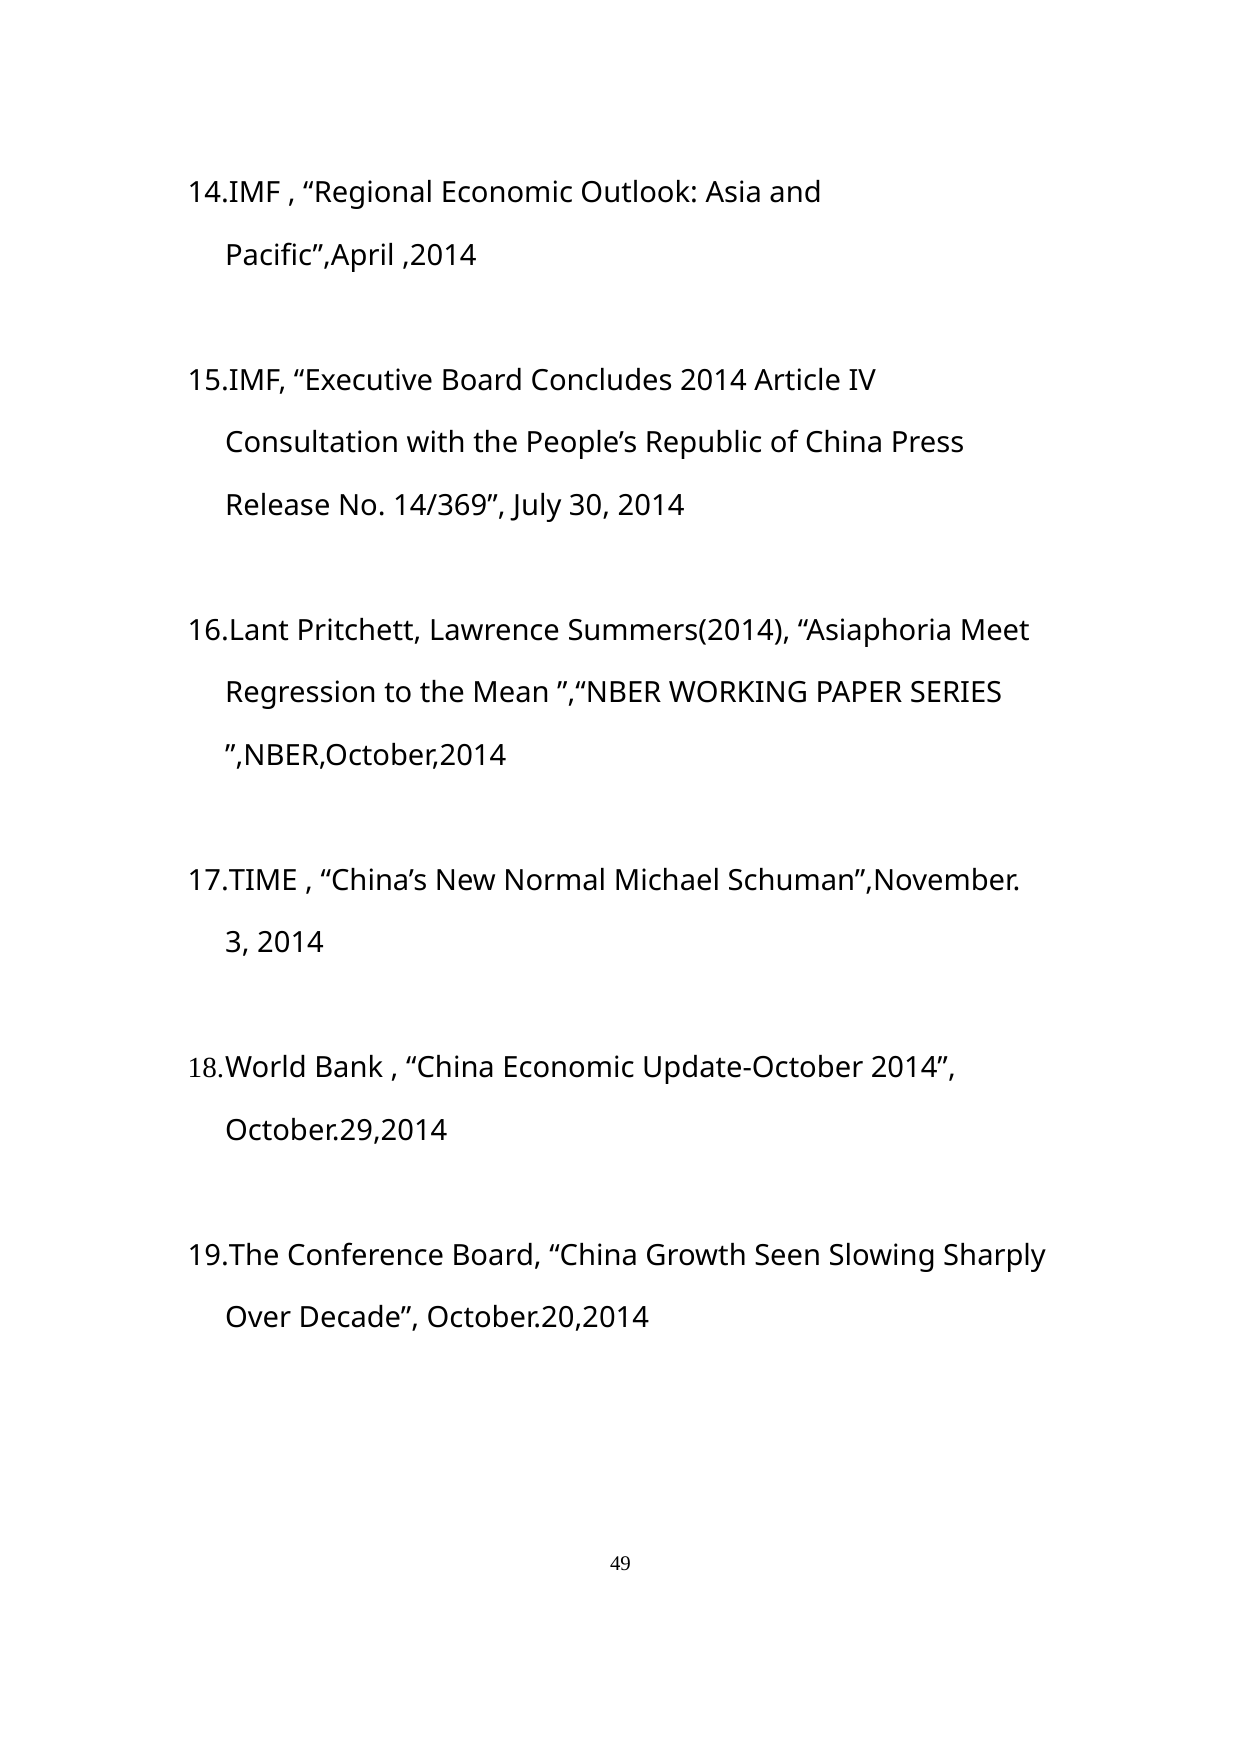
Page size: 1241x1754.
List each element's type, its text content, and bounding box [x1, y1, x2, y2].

list IMF , “Regional Economic Outlook: Asia and Pacific”,April ,2014 [187, 150, 1053, 275]
list IMF, “Executive Board Concludes 2014 Article IV Consultation with the People’s Republic of China Press Release No. 14/369”, July 30, 2014 [187, 337, 1053, 525]
list World Bank , “China Economic Update-October 2014”, October.29,2014 [187, 1025, 1053, 1150]
list TIME , “China’s New Normal Michael Schuman”,November. 3, 2014 [187, 837, 1053, 962]
list Lant Pritchett, Lawrence Summers(2014), “Asiaphoria Meet Regression to the Mean ”,“NBER WORKING PAPER SERIES ”,NBER,October,2014 [187, 587, 1053, 775]
list The Conference Board, “China Growth Seen Slowing Sharply Over Decade”, October.20,2014 [187, 1212, 1053, 1337]
